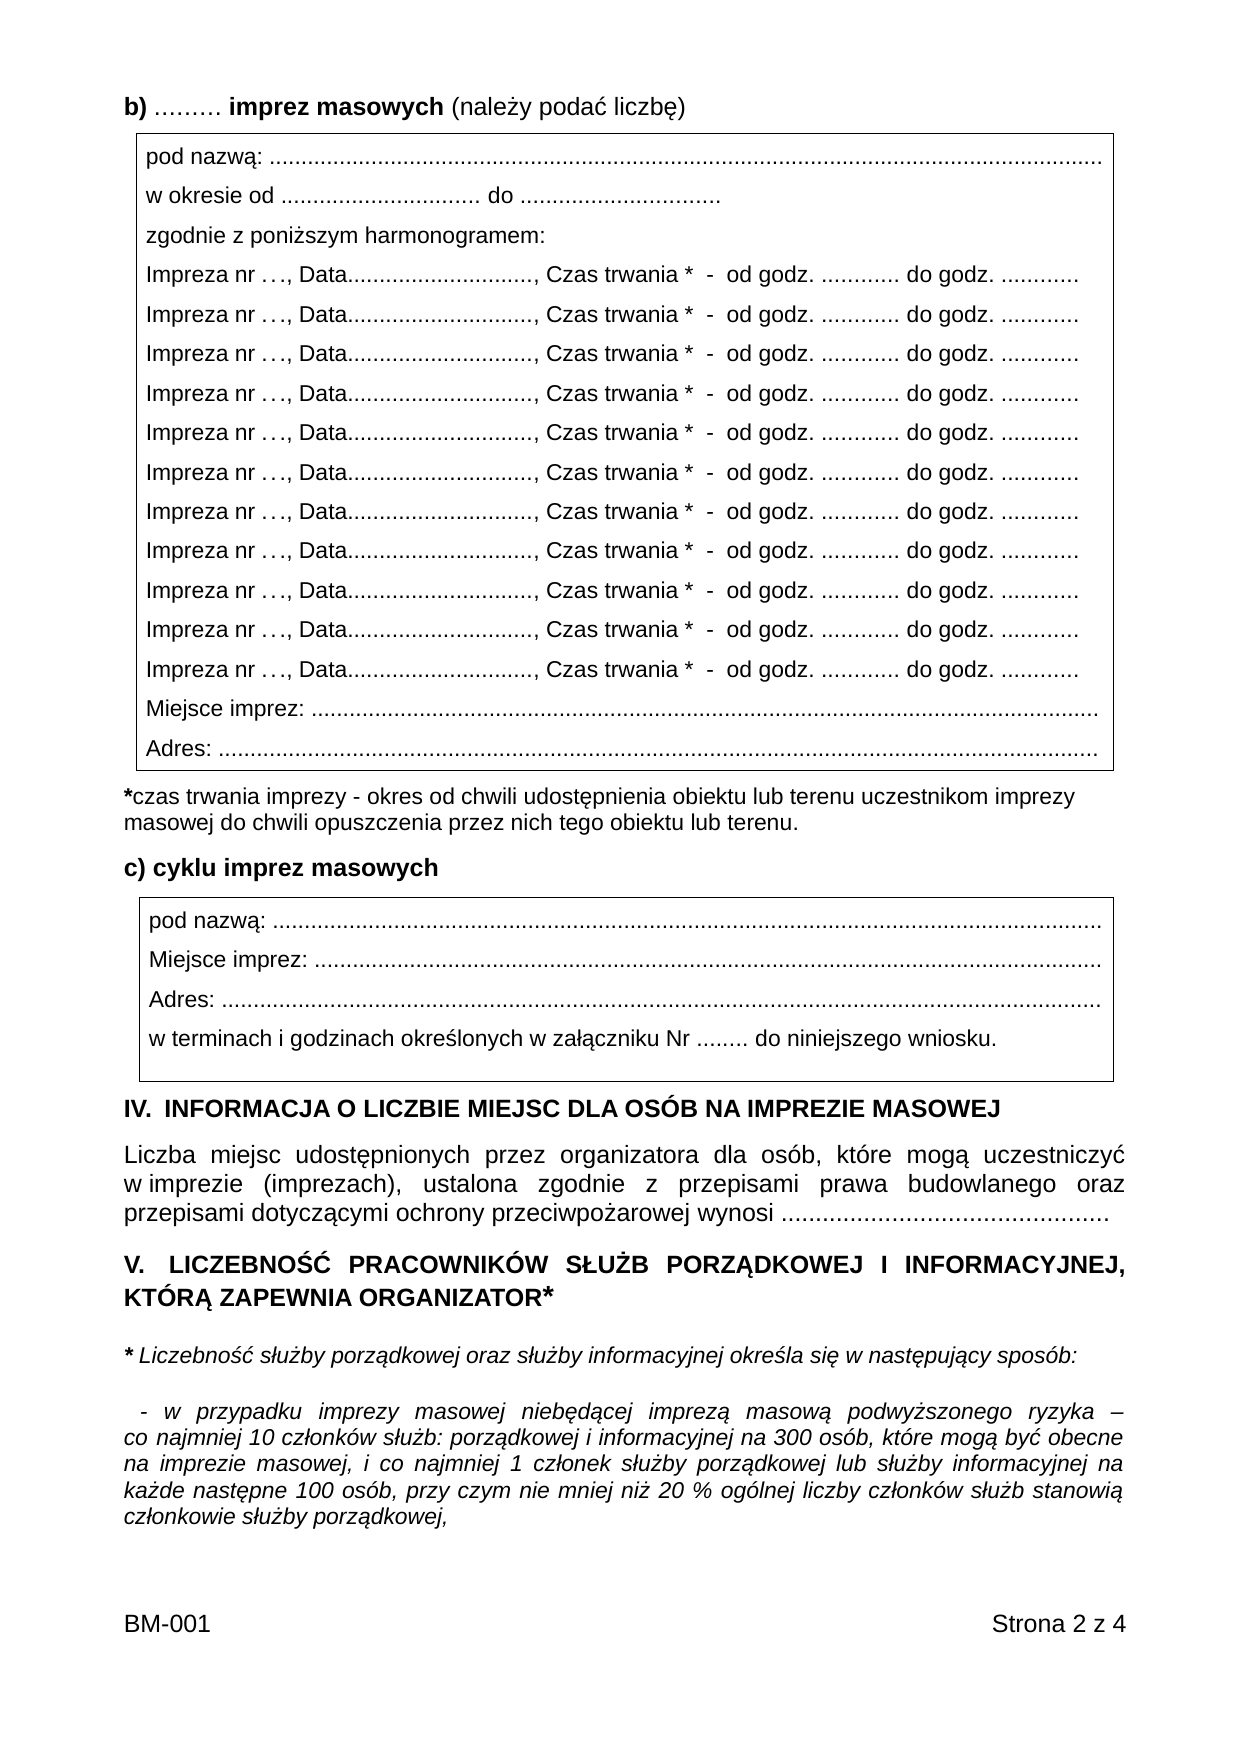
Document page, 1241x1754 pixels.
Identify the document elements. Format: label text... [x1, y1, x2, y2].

list w terminach i godzinach określonych w załączniku Nr do niniejszego wniosku. [149, 1025, 1104, 1051]
list Impreza nr , Data. , Czas trwania * - od godz. do godz. [146, 577, 1104, 603]
list Impreza nr , Data. , Czas trwania * - od godz. do godz. [146, 498, 1104, 524]
list Impreza nr , Data. , Czas trwania * - od godz. do godz. [146, 419, 1104, 445]
list pod nazwą: [149, 907, 1104, 933]
text b) imprez masowych (należy podać liczbę) [123, 92, 1127, 121]
list Impreza nr , Data. , Czas trwania * - od godz. do godz. [146, 616, 1104, 643]
list Impreza nr , Data. , Czas trwania * - od godz. do godz. [146, 261, 1104, 287]
list Miejsce imprez: [146, 695, 1104, 722]
list Adres: [146, 735, 1104, 761]
list Impreza nr , Data. , Czas trwania * - od godz. do godz. [146, 458, 1104, 485]
list Impreza nr , Data. , Czas trwania * - od godz. do godz. [146, 379, 1104, 406]
list Adres: [149, 986, 1104, 1012]
list Impreza nr , Data. , Czas trwania * - od godz. do godz. [146, 340, 1104, 366]
list Impreza nr , Data. , Czas trwania * - od godz. do godz. [146, 537, 1104, 564]
list Miejsce imprez: [149, 946, 1104, 972]
list V. LICZEBNOŚĆ PRACOWNIKÓW SŁUŻB PORZĄDKOWEJ I INFORMACYJNEJ, KTÓRĄ ZAPEWNIA ORGANIZATOR* [123, 1250, 1127, 1312]
list - w przypadku imprezy masowej niebędącej imprezą masową podwyższonego ryzyka – co najmniej 10 członków służb: porządkowej i informacyjnej na 300 osób, które mogą być obecne na imprezie masowej, i co najmniej 1 członek służby porządkowej lub służby informacyjnej na każde następne 100 osób, przy czym nie mniej niż 20 % ogólnej liczby członków służb stanowią członkowie służby porządkowej, [123, 1398, 1127, 1529]
list IV. INFORMACJA O LICZBIE MIEJSC DLA OSÓB NA IMPREZIE MASOWEJ [140, 898, 1113, 1081]
list Impreza nr , Data. , Czas trwania * - od godz. do godz. [146, 301, 1104, 327]
list c) cyklu imprez masowych [123, 853, 1127, 882]
list IV. INFORMACJA O LICZBIE MIEJSC DLA OSÓB NA IMPREZIE MASOWEJ [123, 923, 1127, 1122]
text Liczba miejsc udostępnionych przez organizatora dla osób, które mogą uczestniczyć w imprezie (imprezach), ustalona zgodnie z przepisami prawa budowlanego oraz przepisami dotyczącymi ochrony przeciwpożarowej wynosi [123, 1140, 1127, 1226]
list * Liczebność służby porządkowej oraz służby informacyjnej określa się w następujący sposób: [123, 1342, 1127, 1368]
list *czas trwania imprezy - okres od chwili udostępnienia obiektu lub terenu uczestnikom imprezy masowej do chwili opuszczenia przez nich tego obiektu lub terenu. [123, 133, 1127, 836]
list pod nazwą: [146, 143, 1104, 169]
list w okresie od . do [146, 182, 1104, 208]
list Impreza nr , Data. , Czas trwania * - od godz. do godz. [146, 656, 1104, 682]
list zgodnie z poniższym harmonogramem: [146, 222, 1104, 248]
